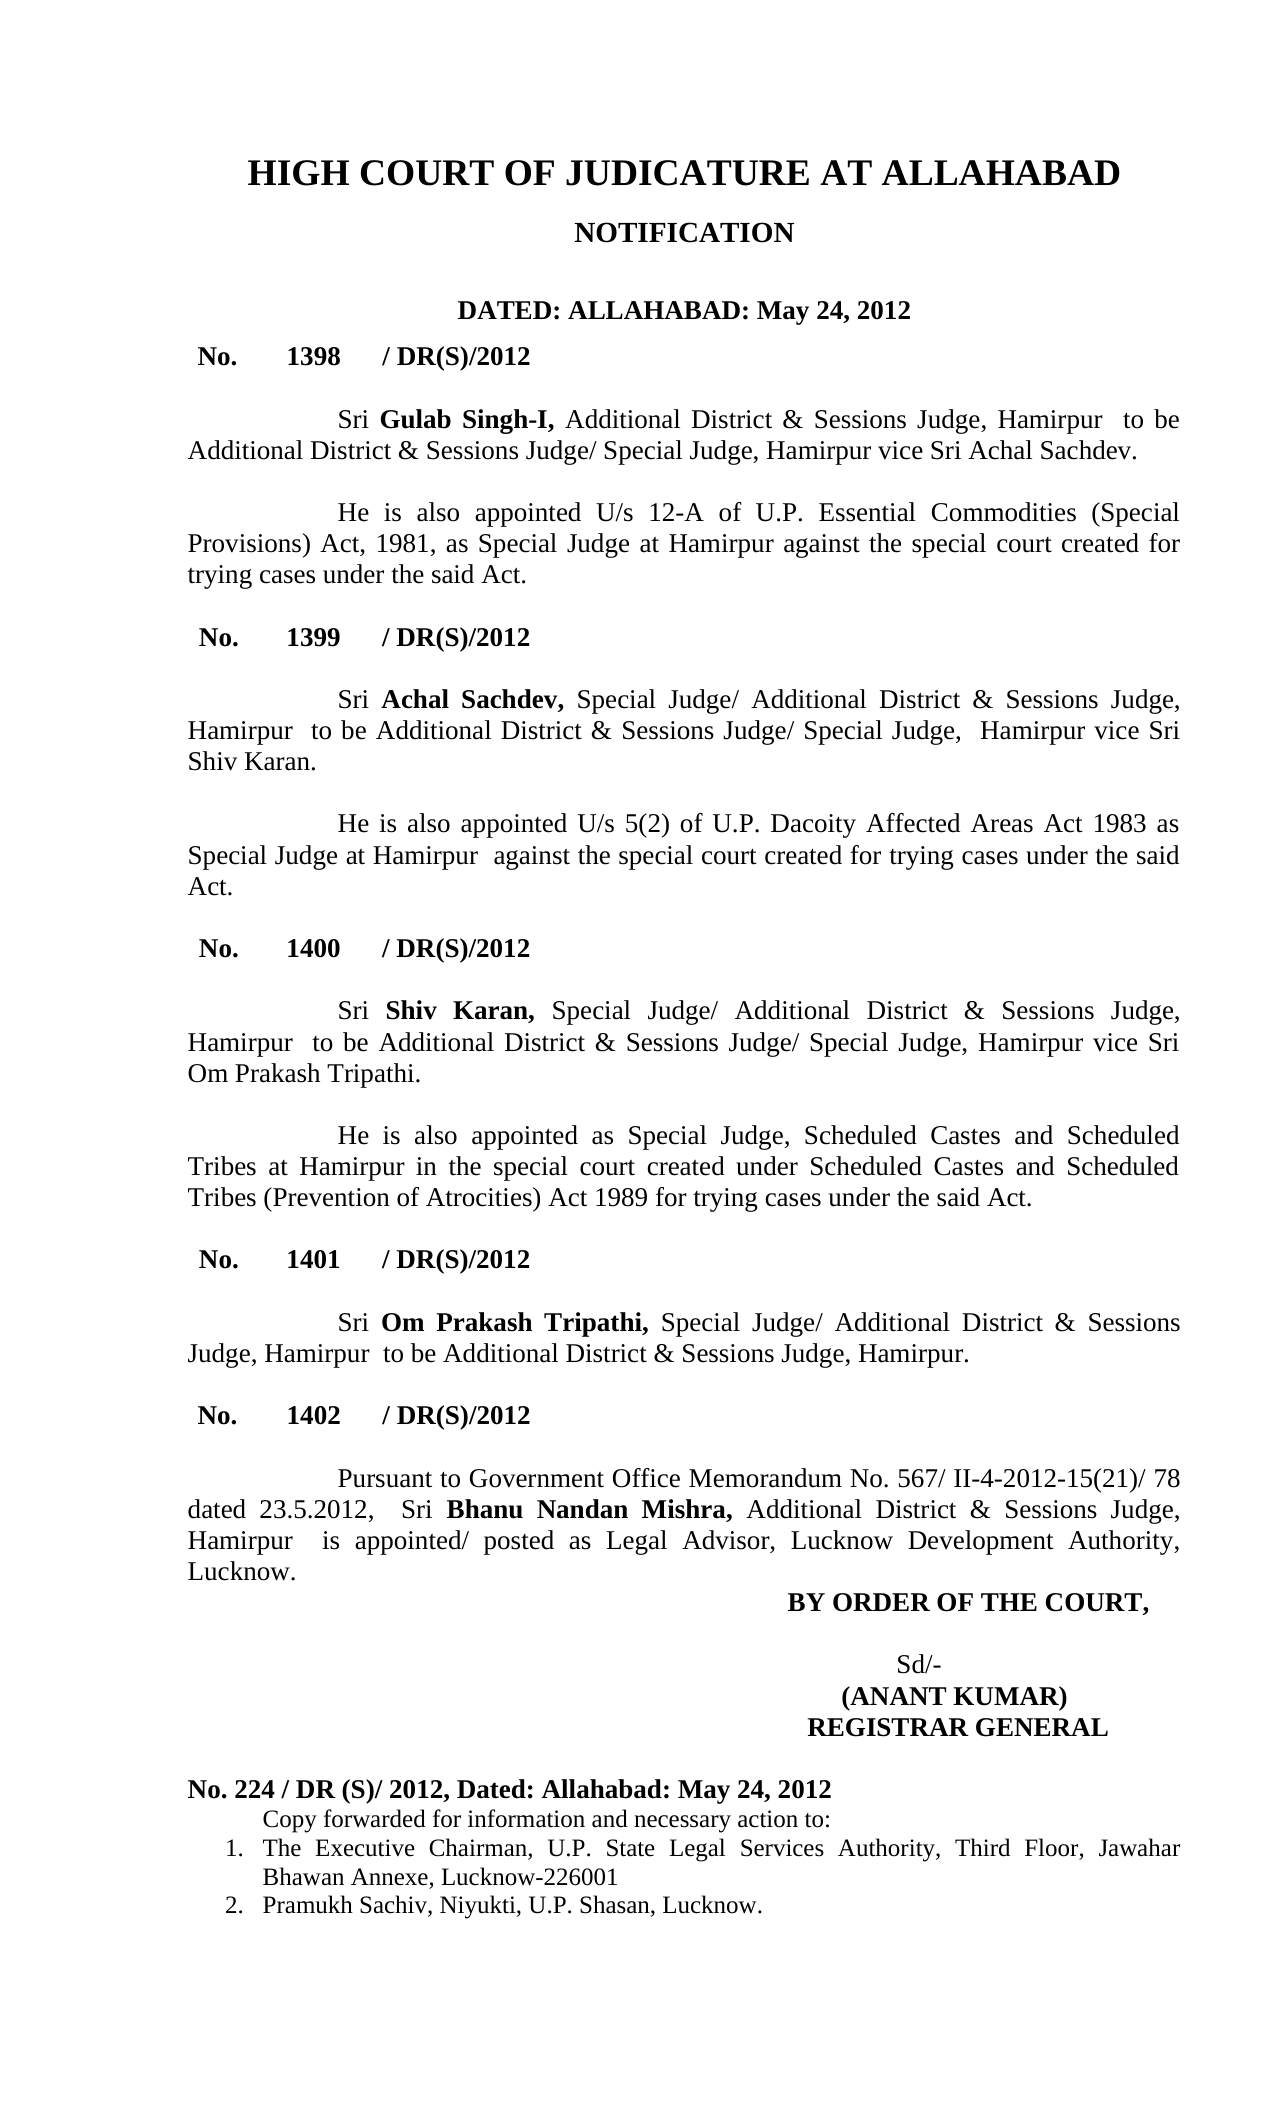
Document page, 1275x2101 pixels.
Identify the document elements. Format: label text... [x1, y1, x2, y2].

text He is also appointed as Special Judge, Scheduled Castes and Scheduled Tribes at Hamirpur in the special court created under Scheduled Castes and Scheduled Tribes (Prevention of Atrocities) Act 1989 for trying cases under the said Act. [187, 1119, 1181, 1212]
table_header No. [188, 932, 275, 963]
list Pramukh Sachiv, Niyukti, U.P. Shasan, Lucknow. [225, 1891, 1181, 1919]
text Sri Shiv Karan, Special Judge/ Additional District & Sessions Judge, Hamirpur to be Additional District & Sessions Judge/ Special Judge, Hamirpur vice Sri Om Prakash Tripathi. [187, 994, 1181, 1088]
text (ANANT KUMAR) [187, 1680, 1183, 1711]
table_header 1400 [275, 932, 364, 963]
list The Executive Chairman, U.P. State Legal Services Authority, Third Floor, Jawahar Bhawan Annexe, Lucknow-226001 [225, 1833, 1181, 1891]
text Pursuant to Government Office Memorandum No. 567/ II-4-2012-15(21)/ 78 dated 23.5.2012, Sri Bhanu Nandan Mishra, Additional District & Sessions Judge, Hamirpur is appointed/ posted as Legal Advisor, Lucknow Development Authority, Lucknow. [187, 1462, 1181, 1586]
text BY ORDER OF THE COURT, [562, 1586, 1181, 1617]
table_header No. [188, 621, 275, 652]
table_header / DR(S)/2012 [364, 932, 714, 963]
table_header No. [186, 340, 275, 372]
text Sd/- [712, 1648, 1181, 1680]
text Sri Om Prakash Tripathi, Special Judge/ Additional District & Sessions Judge, Hamirpur to be Additional District & Sessions Judge, Hamirpur. [187, 1306, 1181, 1368]
text Sri Achal Sachdev, Special Judge/ Additional District & Sessions Judge, Hamirpur to be Additional District & Sessions Judge/ Special Judge, Hamirpur vice Sri Shiv Karan. [187, 683, 1181, 776]
table_header 1398 [275, 340, 364, 372]
text He is also appointed U/s 12-A of U.P. Essential Commodities (Special Provisions) Act, 1981, as Special Judge at Hamirpur against the special court created for trying cases under the said Act. [187, 496, 1181, 589]
text Copy forwarded for information and necessary action to: [187, 1804, 1181, 1833]
table_header / DR(S)/2012 [364, 1244, 714, 1275]
table_header No. [188, 1244, 275, 1275]
text He is also appointed U/s 5(2) of U.P. Dacoity Affected Areas Act 1983 as Special Judge at Hamirpur against the special court created for trying cases under the said Act. [187, 808, 1181, 901]
table_header 1401 [275, 1244, 364, 1275]
table_header / DR(S)/2012 [364, 1399, 714, 1431]
table_header 1399 [275, 621, 364, 652]
subtitle No. 224 / DR (S)/ 2012, Dated: Allahabad: May 24, 2012 [187, 1773, 1181, 1804]
table_header / DR(S)/2012 [364, 340, 714, 372]
subtitle NOTIFICATION [187, 215, 1181, 248]
text REGISTRAR GENERAL [187, 1711, 1183, 1742]
text HIGH COURT OF JUDICATURE AT ALLAHABAD [187, 150, 1181, 193]
table_header 1402 [275, 1399, 364, 1431]
subtitle DATED: ALLAHABAD: May 24, 2012 [187, 294, 1181, 325]
table_header / DR(S)/2012 [364, 621, 714, 652]
table_header No. [186, 1399, 275, 1431]
text Sri Gulab Singh-I, Additional District & Sessions Judge, Hamirpur to be Additional District & Sessions Judge/ Special Judge, Hamirpur vice Sri Achal Sachdev. [187, 403, 1181, 465]
